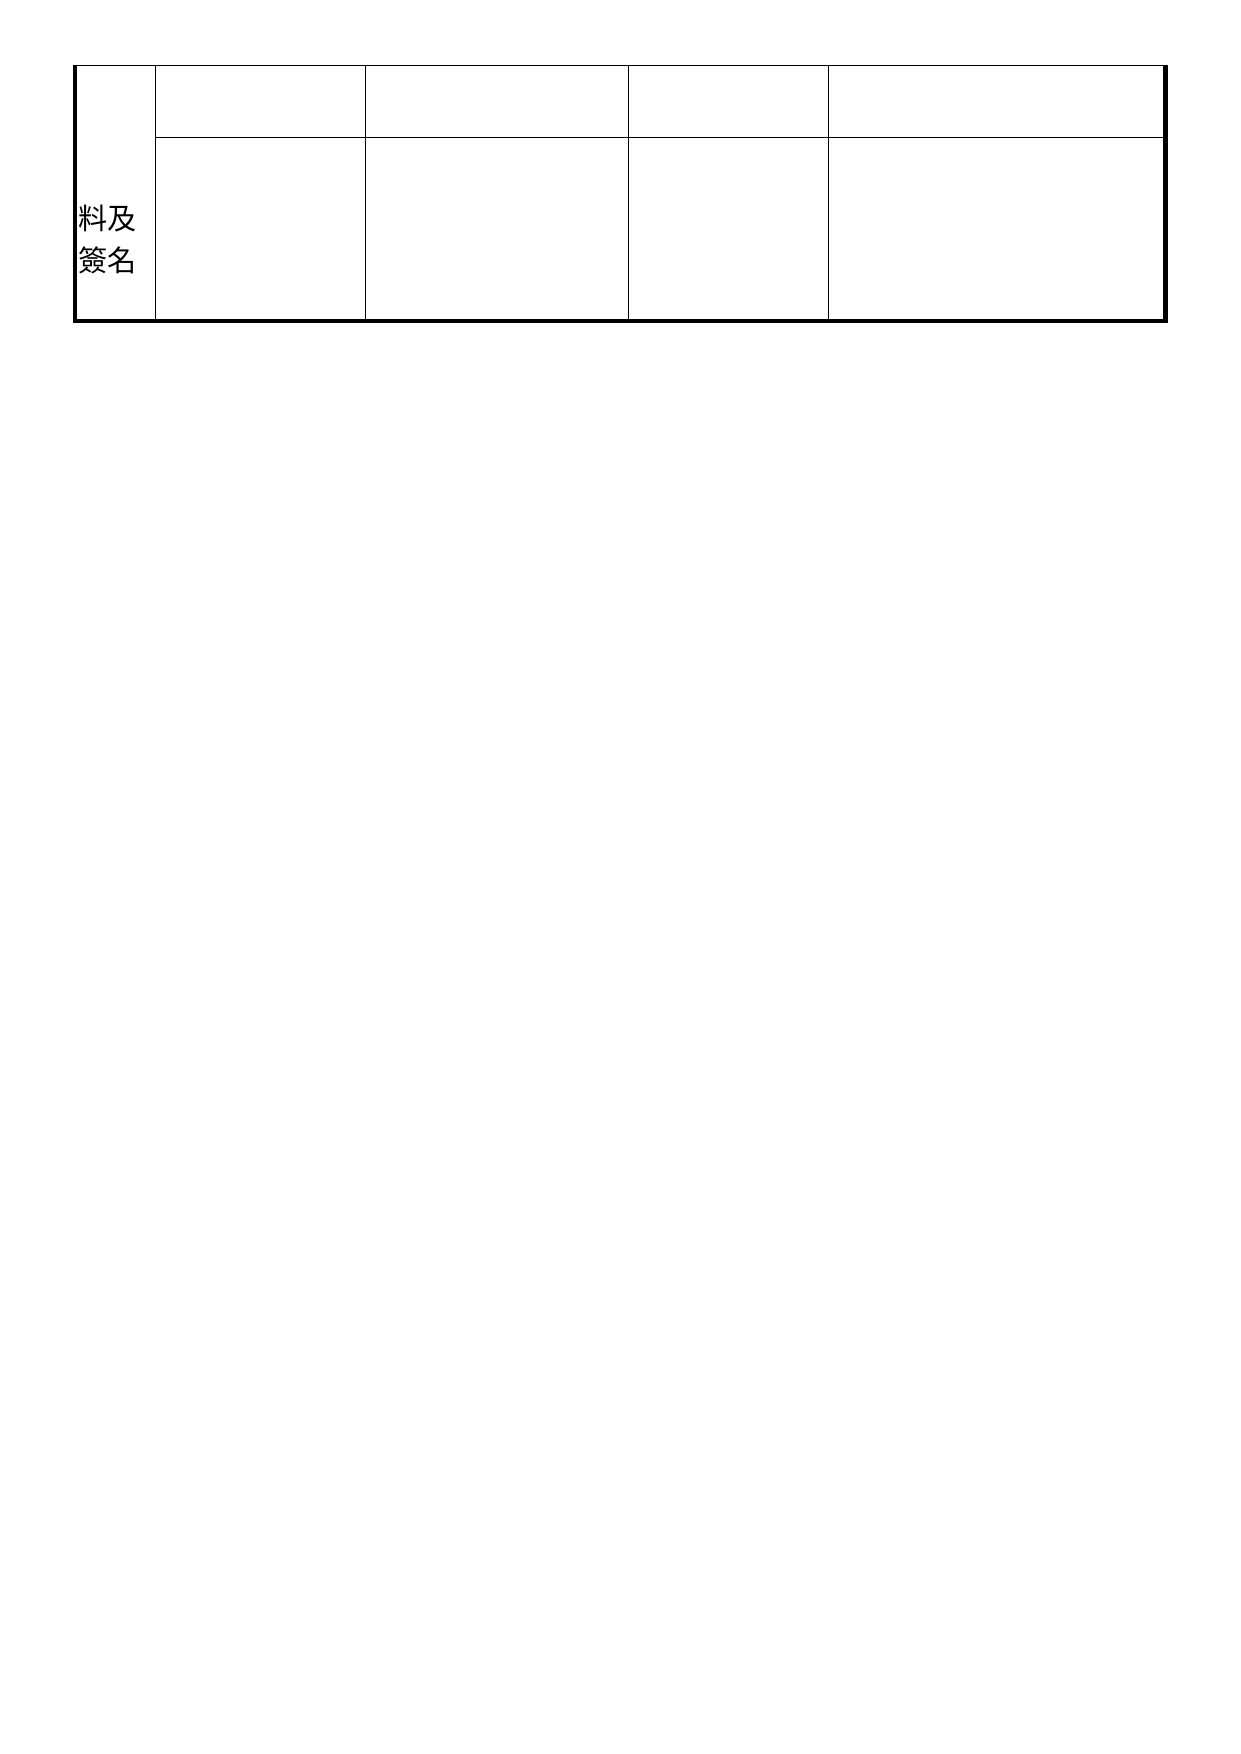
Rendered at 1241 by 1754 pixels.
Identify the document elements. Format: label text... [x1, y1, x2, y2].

table_cell [829, 66, 1163, 137]
table_cell [629, 66, 828, 137]
table_cell [366, 66, 628, 137]
table_cell [366, 138, 628, 319]
table_cell [156, 138, 365, 319]
table_cell [829, 138, 1163, 319]
table_cell [156, 66, 365, 137]
table_cell 料及 簽名 [77, 66, 155, 319]
table_cell [629, 138, 828, 319]
